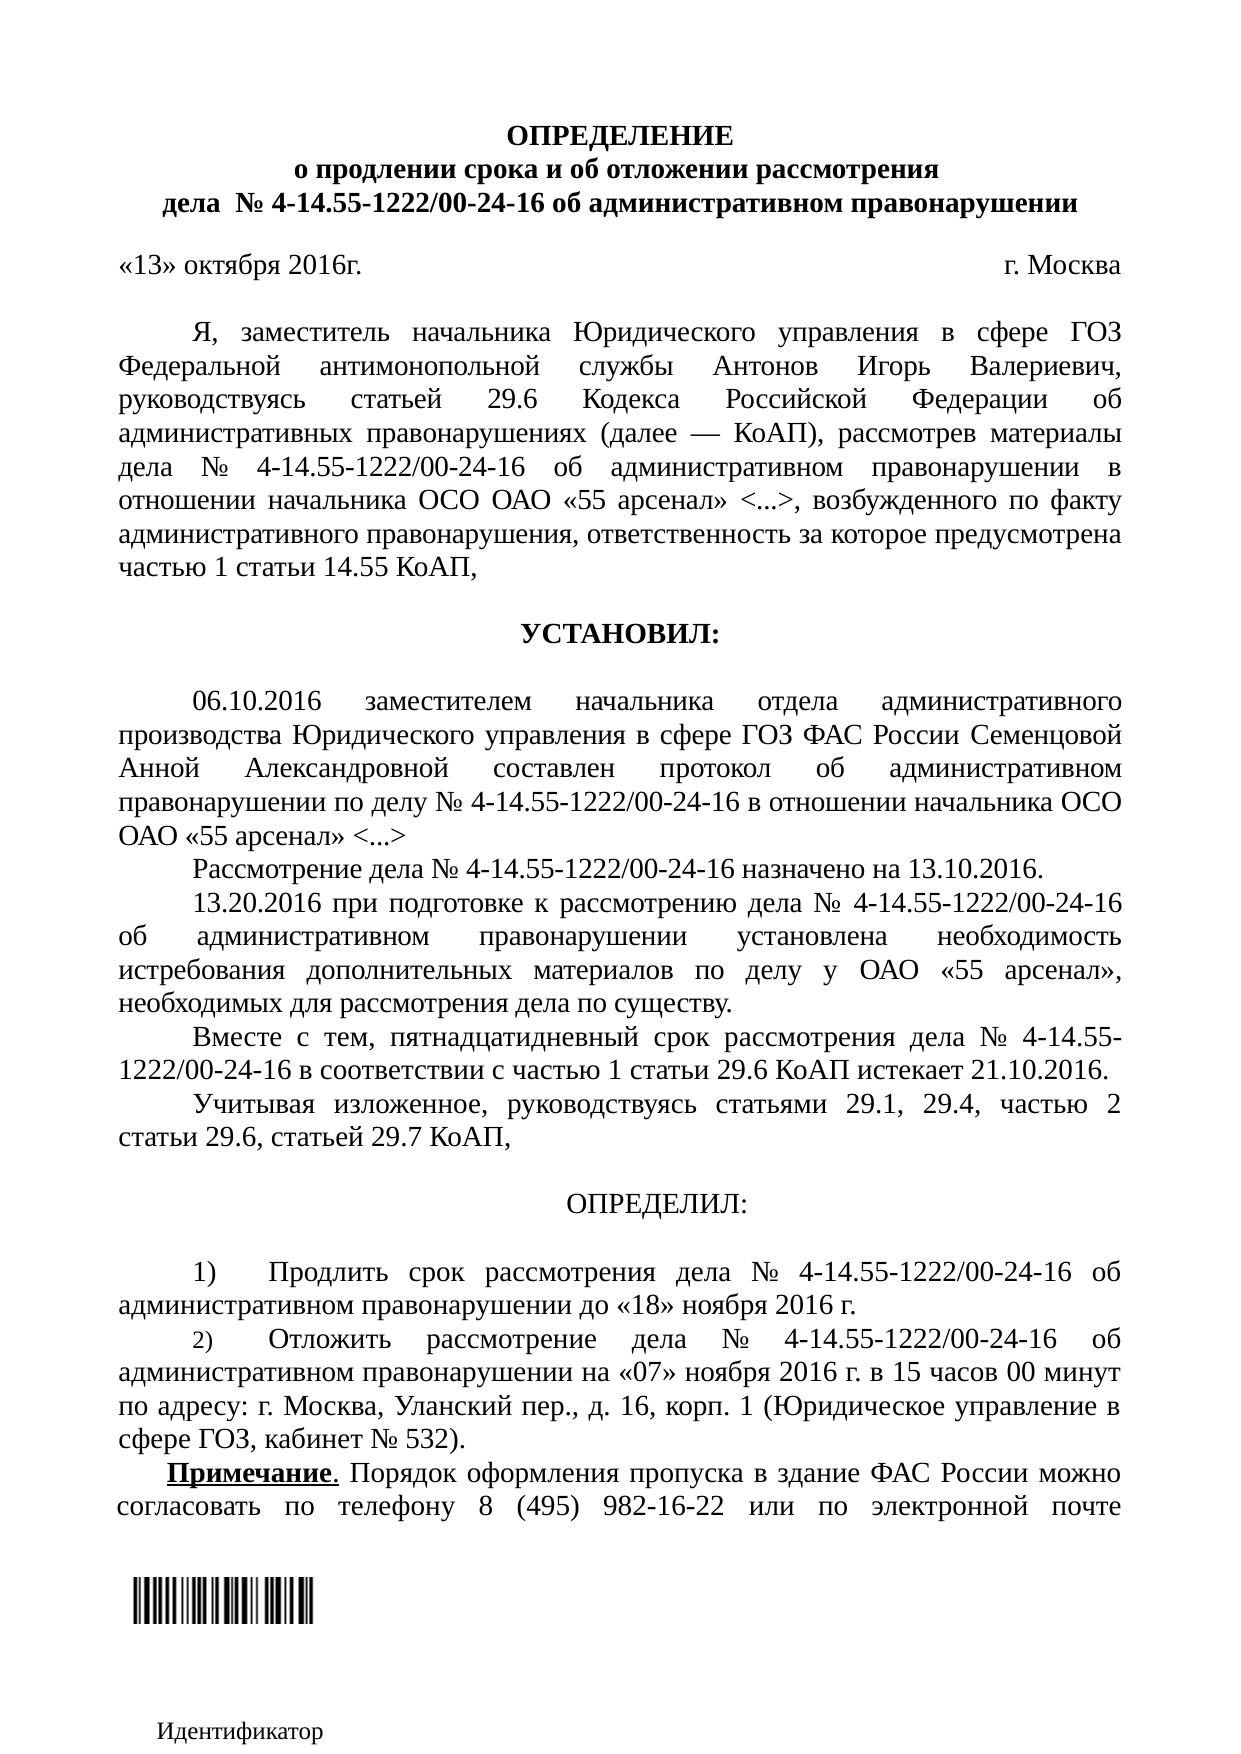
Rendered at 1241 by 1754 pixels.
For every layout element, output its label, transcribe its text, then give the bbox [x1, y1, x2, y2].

list Отложить рассмотрение дела № 4-14.55-1222/00-24-16 об административном правонарушении на «07» ноября 2016 г. в 15 часов 00 минут по адресу: г. Москва, Уланский пер., д. 16, корп. 1 (Юридическое управление в сфере ГОЗ, кабинет № 532). [118, 1321, 1122, 1455]
text 13.20.2016 при подготовке к рассмотрению дела № 4-14.55-1222/00-24-16 об административном правонарушении установлена необходимость истребования дополнительных материалов по делу у ОАО «55 арсенал», необходимых для рассмотрения дела по существу. [118, 885, 1122, 1019]
text ОПРЕДЕЛЕНИЕ [118, 118, 1122, 152]
text Вместе с тем, пятнадцатидневный срок рассмотрения дела № 4-14.55-1222/00-24-16 в соответствии с частью 1 статьи 29.6 КоАП истекает 21.10.2016. [118, 1019, 1122, 1086]
text о продлении срока и об отложении рассмотрения [118, 152, 1122, 185]
text Учитывая изложенное, руководствуясь статьями 29.1, 29.4, частью 2 статьи 29.6, статьей 29.7 КоАП, [118, 1086, 1122, 1153]
text Я, заместитель начальника Юридического управления в сфере ГОЗ Федеральной антимонопольной службы Антонов Игорь Валериевич, руководствуясь статьей 29.6 Кодекса Российской Федерации об административных правонарушениях (далее — КоАП), рассмотрев материалы дела № 4-14.55-1222/00-24-16 об административном правонарушении в отношении начальника ОСО ОАО «55 арсенал» <...>, возбужденного по факту административного правонарушения, ответственность за которое предусмотрена частью 1 статьи 14.55 КоАП, [118, 314, 1122, 583]
text дела № 4-14.55-1222/00-24-16 об административном правонарушении [118, 185, 1122, 219]
picture [118, 1577, 331, 1624]
text ОПРЕДЕЛИЛ: [118, 1187, 1122, 1220]
text 06.10.2016 заместителем начальника отдела административного производства Юридического управления в сфере ГОЗ ФАС России Семенцовой Анной Александровной составлен протокол об административном правонарушении по делу № 4-14.55-1222/00-24-16 в отношении начальника ОСО ОАО «55 арсенал» <...> [118, 683, 1122, 851]
text «13» октября 2016г. г. Москва [118, 247, 1122, 281]
text УСТАНОВИЛ: [118, 616, 1122, 650]
list Примечание. Порядок оформления пропуска в здание ФАС России можно согласовать по телефону 8 (495) 982-16-22 или по электронной почте [79, 1455, 1122, 1522]
text Рассмотрение дела № 4-14.55-1222/00-24-16 назначено на 13.10.2016. [118, 851, 1122, 885]
list Продлить срок рассмотрения дела № 4-14.55-1222/00-24-16 об административном правонарушении до «18» ноября 2016 г. [118, 1254, 1122, 1321]
